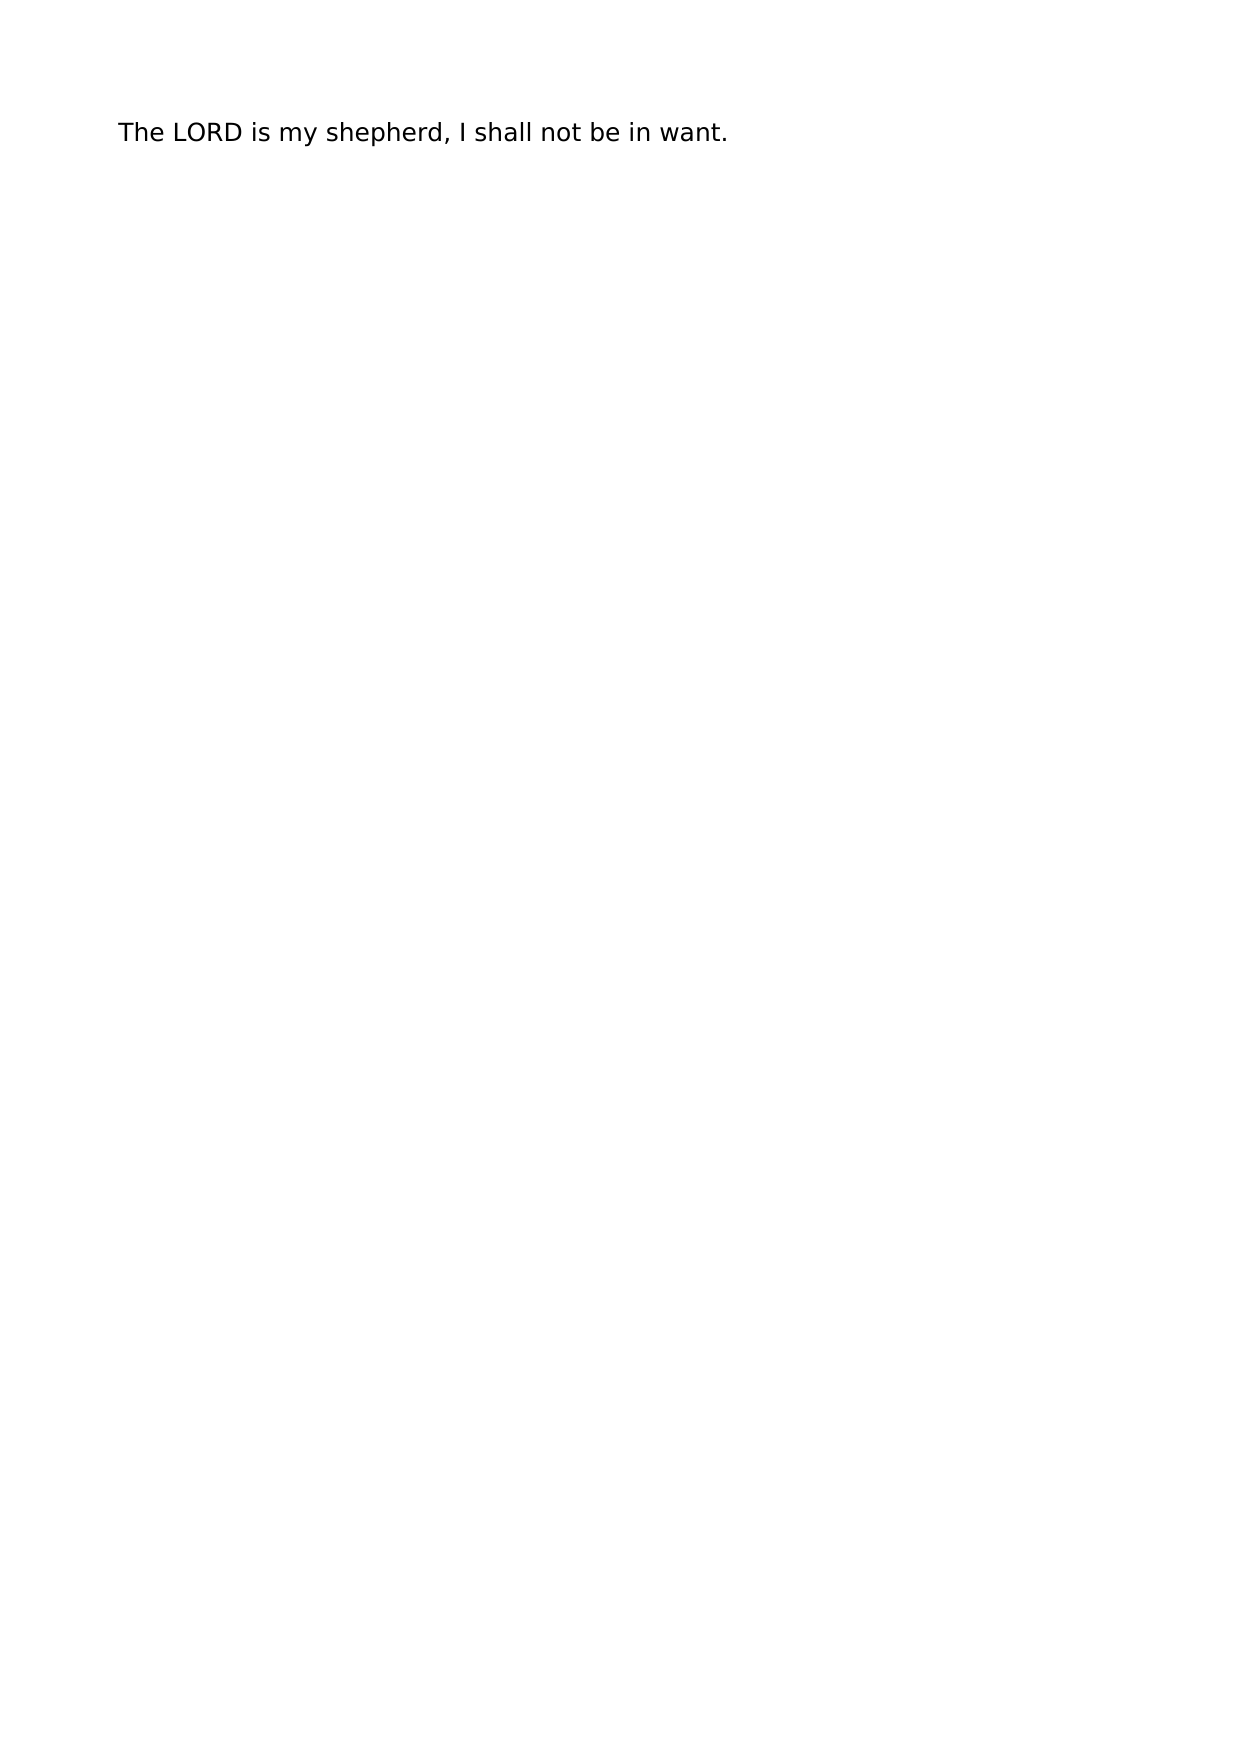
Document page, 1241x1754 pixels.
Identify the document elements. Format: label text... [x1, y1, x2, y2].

text The LORD is my shepherd, I shall not be in want. [118, 118, 1122, 147]
